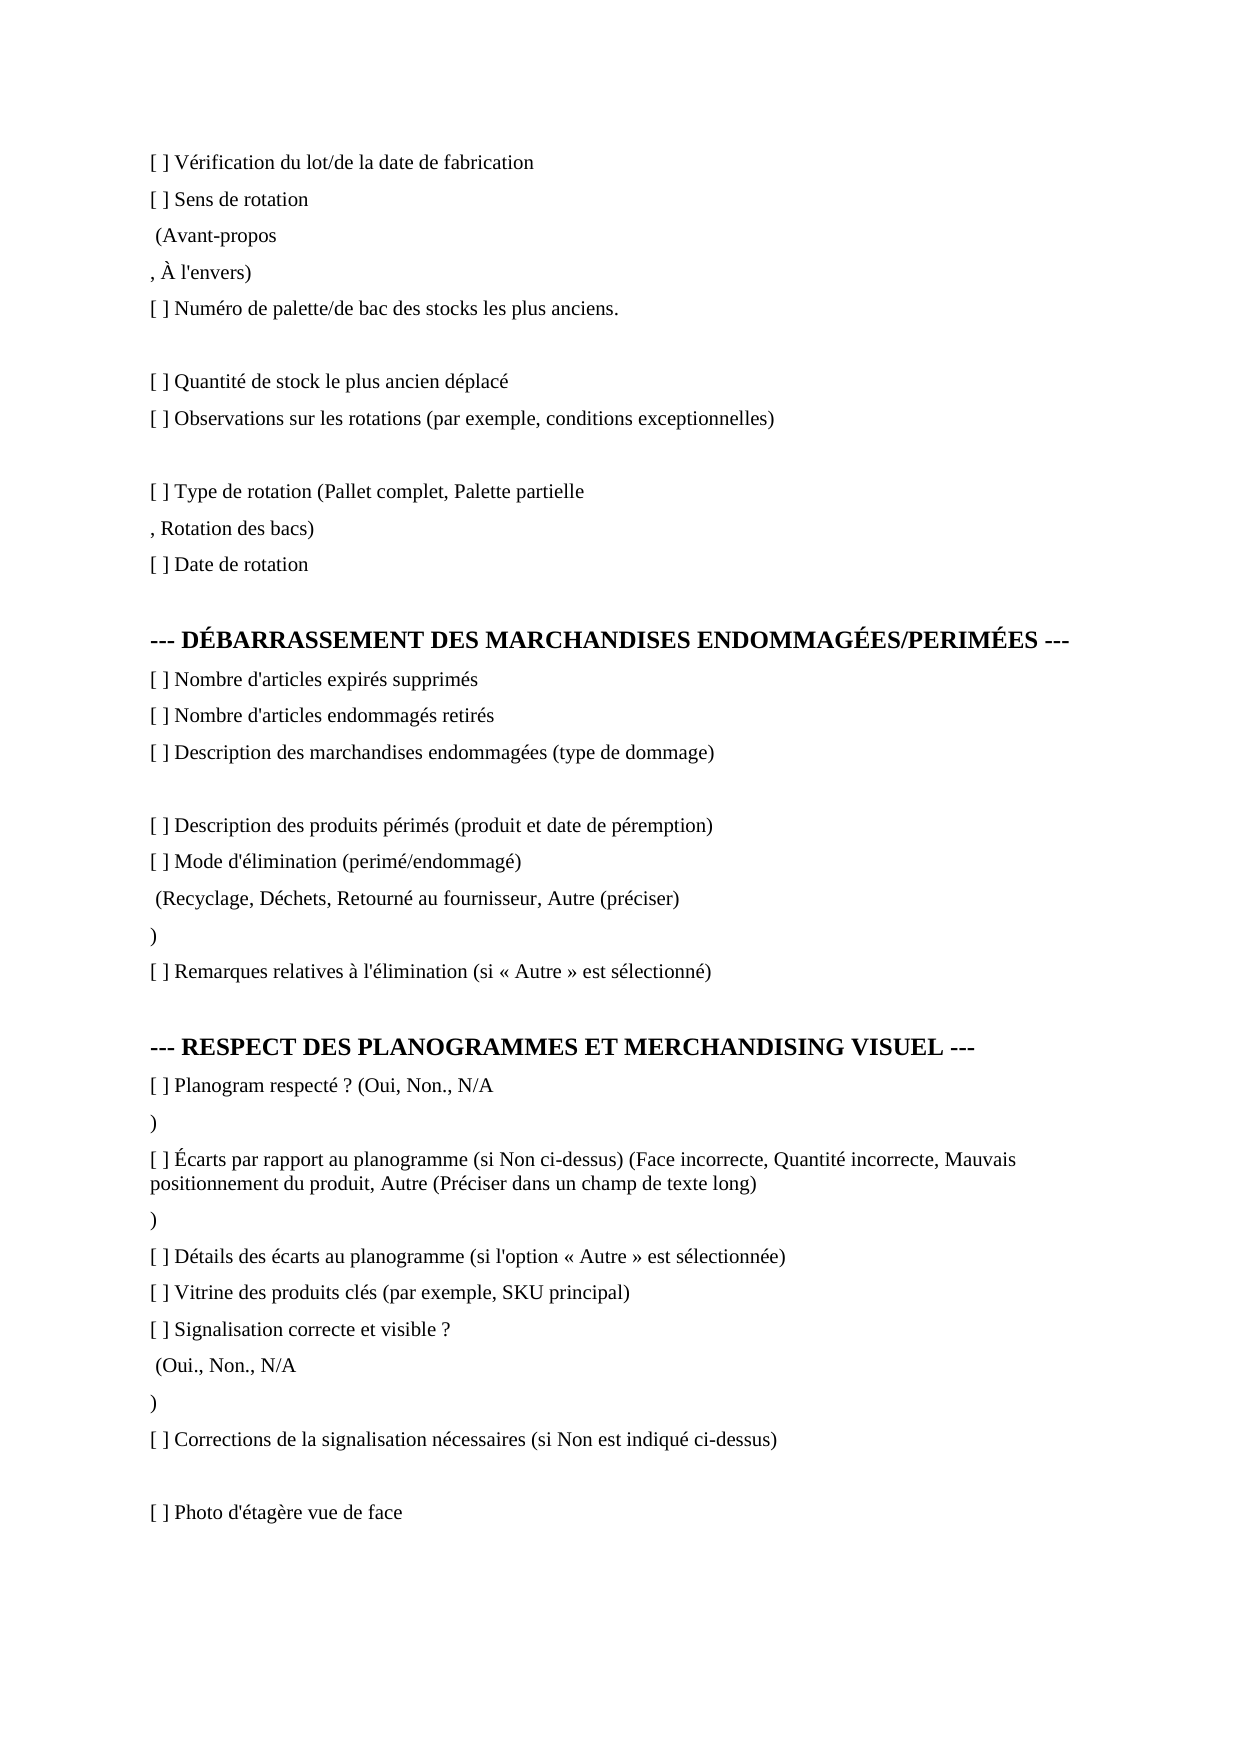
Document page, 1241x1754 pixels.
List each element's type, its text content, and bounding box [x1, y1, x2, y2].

text [ ] Observations sur les rotations (par exemple, conditions exceptionnelles) [150, 406, 1090, 430]
text , À l'envers) [150, 260, 1090, 284]
text ) [150, 1390, 1090, 1414]
text (Oui., Non., N/A [150, 1353, 1090, 1377]
text --- DÉBARRASSEMENT DES MARCHANDISES ENDOMMAGÉES/PERIMÉES --- [150, 625, 1090, 654]
text [ ] Planogram respecté ? (Oui, Non., N/A [150, 1073, 1090, 1097]
text [ ] Vérification du lot/de la date de fabrication [150, 150, 1090, 174]
text ) [150, 1110, 1090, 1134]
text [ ] Date de rotation [150, 552, 1090, 576]
text [ ] Corrections de la signalisation nécessaires (si Non est indiqué ci-dessus) [150, 1427, 1090, 1451]
text [ ] Détails des écarts au planogramme (si l'option « Autre » est sélectionnée) [150, 1244, 1090, 1268]
text [ ] Nombre d'articles endommagés retirés [150, 703, 1090, 727]
text [ ] Numéro de palette/de bac des stocks les plus anciens. [150, 296, 1090, 320]
text [ ] Mode d'élimination (perimé/endommagé) [150, 849, 1090, 873]
text [ ] Description des produits périmés (produit et date de péremption) [150, 813, 1090, 837]
text ) [150, 922, 1090, 947]
text [ ] Remarques relatives à l'élimination (si « Autre » est sélectionné) [150, 959, 1090, 983]
text [ ] Type de rotation (Pallet complet, Palette partielle [150, 479, 1090, 503]
text [ ] Sens de rotation [150, 187, 1090, 211]
text [ ] Description des marchandises endommagées (type de dommage) [150, 740, 1090, 764]
text [ ] Quantité de stock le plus ancien déplacé [150, 369, 1090, 393]
text --- RESPECT DES PLANOGRAMMES ET MERCHANDISING VISUEL --- [150, 1032, 1090, 1061]
text [ ] Photo d'étagère vue de face [150, 1500, 1090, 1524]
text [ ] Vitrine des produits clés (par exemple, SKU principal) [150, 1280, 1090, 1304]
text , Rotation des bacs) [150, 516, 1090, 540]
text ) [150, 1207, 1090, 1231]
text (Avant-propos [150, 223, 1090, 247]
text (Recyclage, Déchets, Retourné au fournisseur, Autre (préciser) [150, 886, 1090, 910]
text [ ] Nombre d'articles expirés supprimés [150, 667, 1090, 691]
text [ ] Écarts par rapport au planogramme (si Non ci-dessus) (Face incorrecte, Quantité incorrecte, Mauvais positionnement du produit, Autre (Préciser dans un champ de texte long) [150, 1147, 1090, 1195]
text [ ] Signalisation correcte et visible ? [150, 1317, 1090, 1341]
